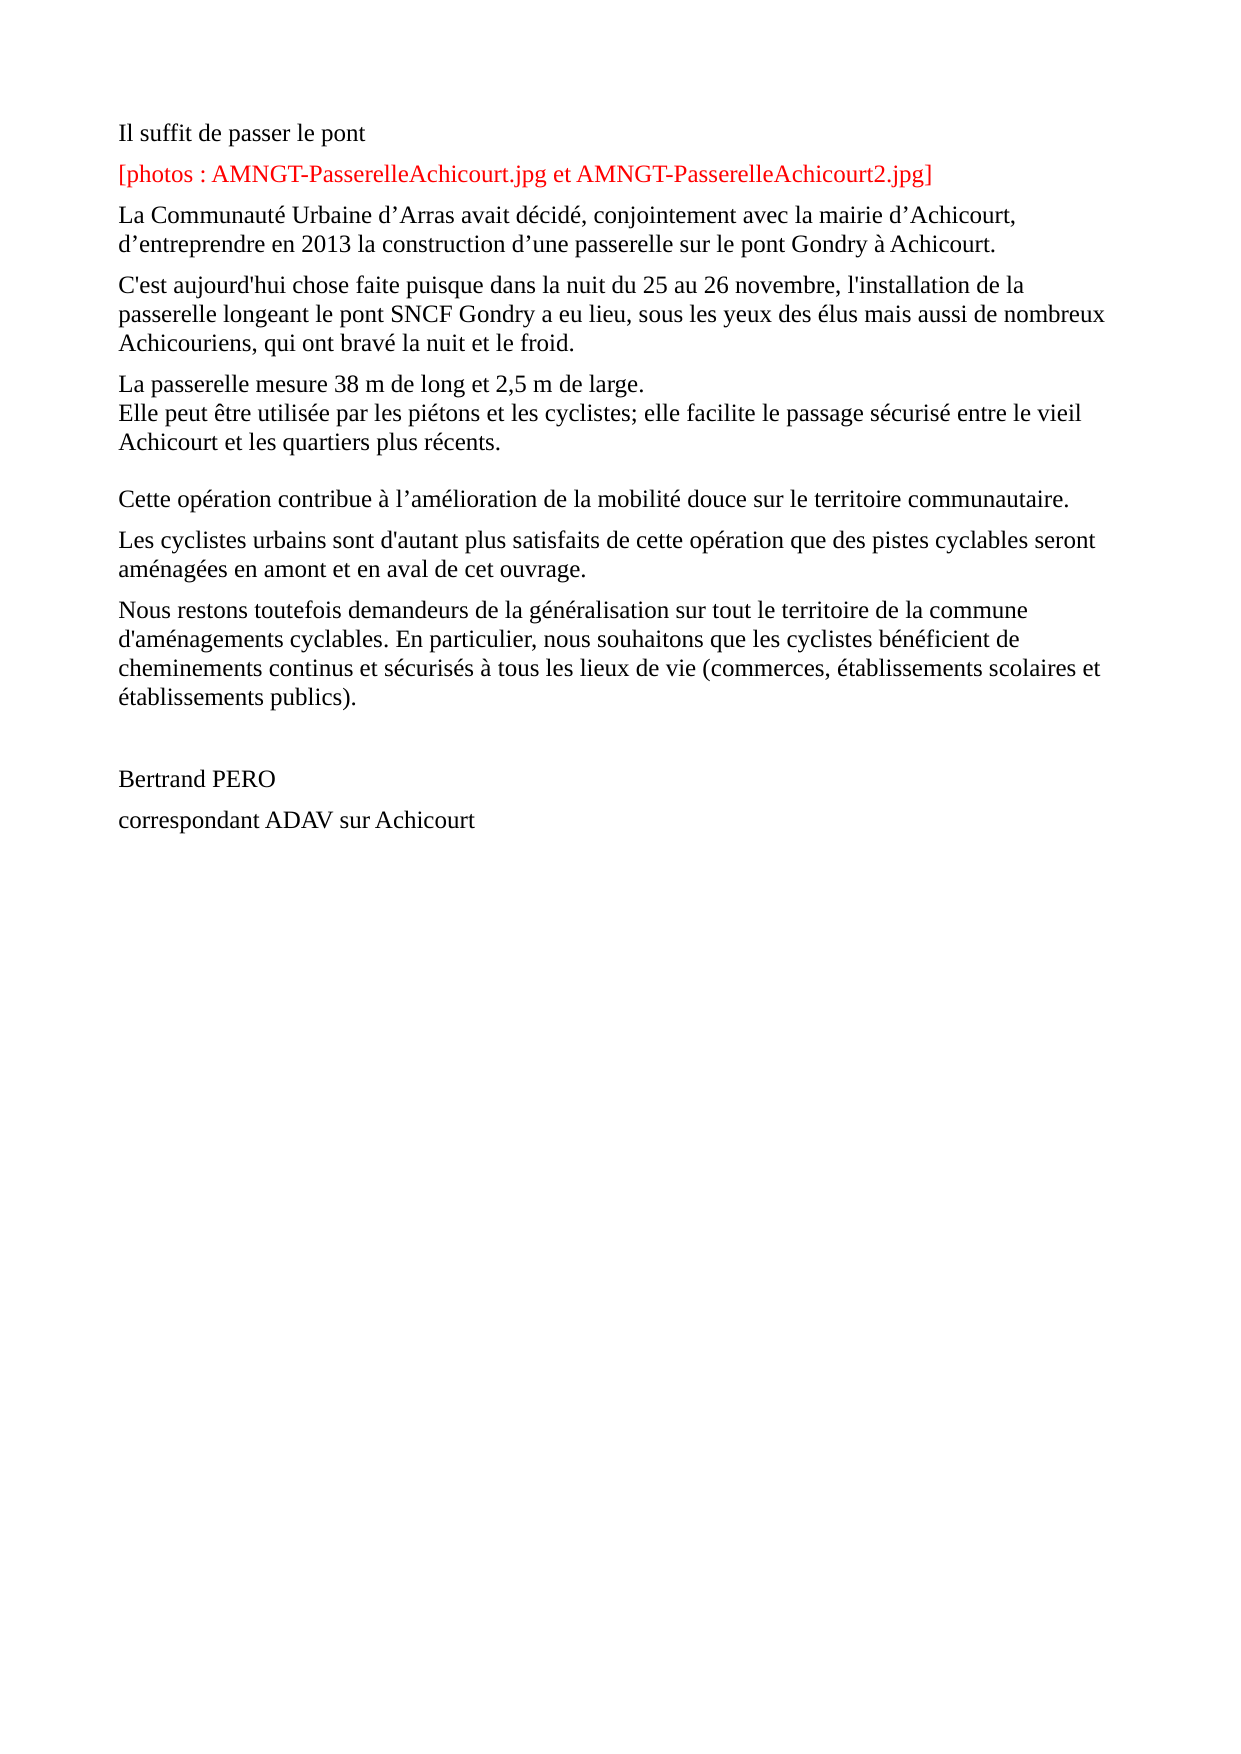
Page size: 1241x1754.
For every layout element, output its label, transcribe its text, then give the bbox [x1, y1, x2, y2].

text La passerelle mesure 38 m de long et 2,5 m de large. [118, 369, 1122, 398]
text La Communauté Urbaine d’Arras avait décidé, conjointement avec la mairie d’Achicourt, d’entreprendre en 2013 la construction d’une passerelle sur le pont Gondry à Achicourt. [118, 201, 1122, 258]
text [photos : AMNGT-PasserelleAchicourt.jpg et AMNGT-PasserelleAchicourt2.jpg] [118, 159, 1122, 188]
text correspondant ADAV sur Achicourt [118, 806, 1122, 834]
text Les cyclistes urbains sont d'autant plus satisfaits de cette opération que des pistes cyclables seront aménagées en amont et en aval de cet ouvrage. [118, 526, 1122, 583]
text Elle peut être utilisée par les piétons et les cyclistes; elle facilite le passage sécurisé entre le vieil Achicourt et les quartiers plus récents. [118, 398, 1122, 456]
text Cette opération contribue à l’amélioration de la mobilité douce sur le territoire communautaire. [118, 484, 1122, 513]
text Il suffit de passer le pont [118, 118, 1122, 147]
text Nous restons toutefois demandeurs de la généralisation sur tout le territoire de la commune d'aménagements cyclables. En particulier, nous souhaitons que les cyclistes bénéficient de cheminements continus et sécurisés à tous les lieux de vie (commerces, établissements scolaires et établissements publics). [118, 596, 1122, 711]
text Bertrand PERO [118, 764, 1122, 793]
text C'est aujourd'hui chose faite puisque dans la nuit du 25 au 26 novembre, l'installation de la passerelle longeant le pont SNCF Gondry a eu lieu, sous les yeux des élus mais aussi de nombreux Achicouriens, qui ont bravé la nuit et le froid. [118, 271, 1122, 357]
